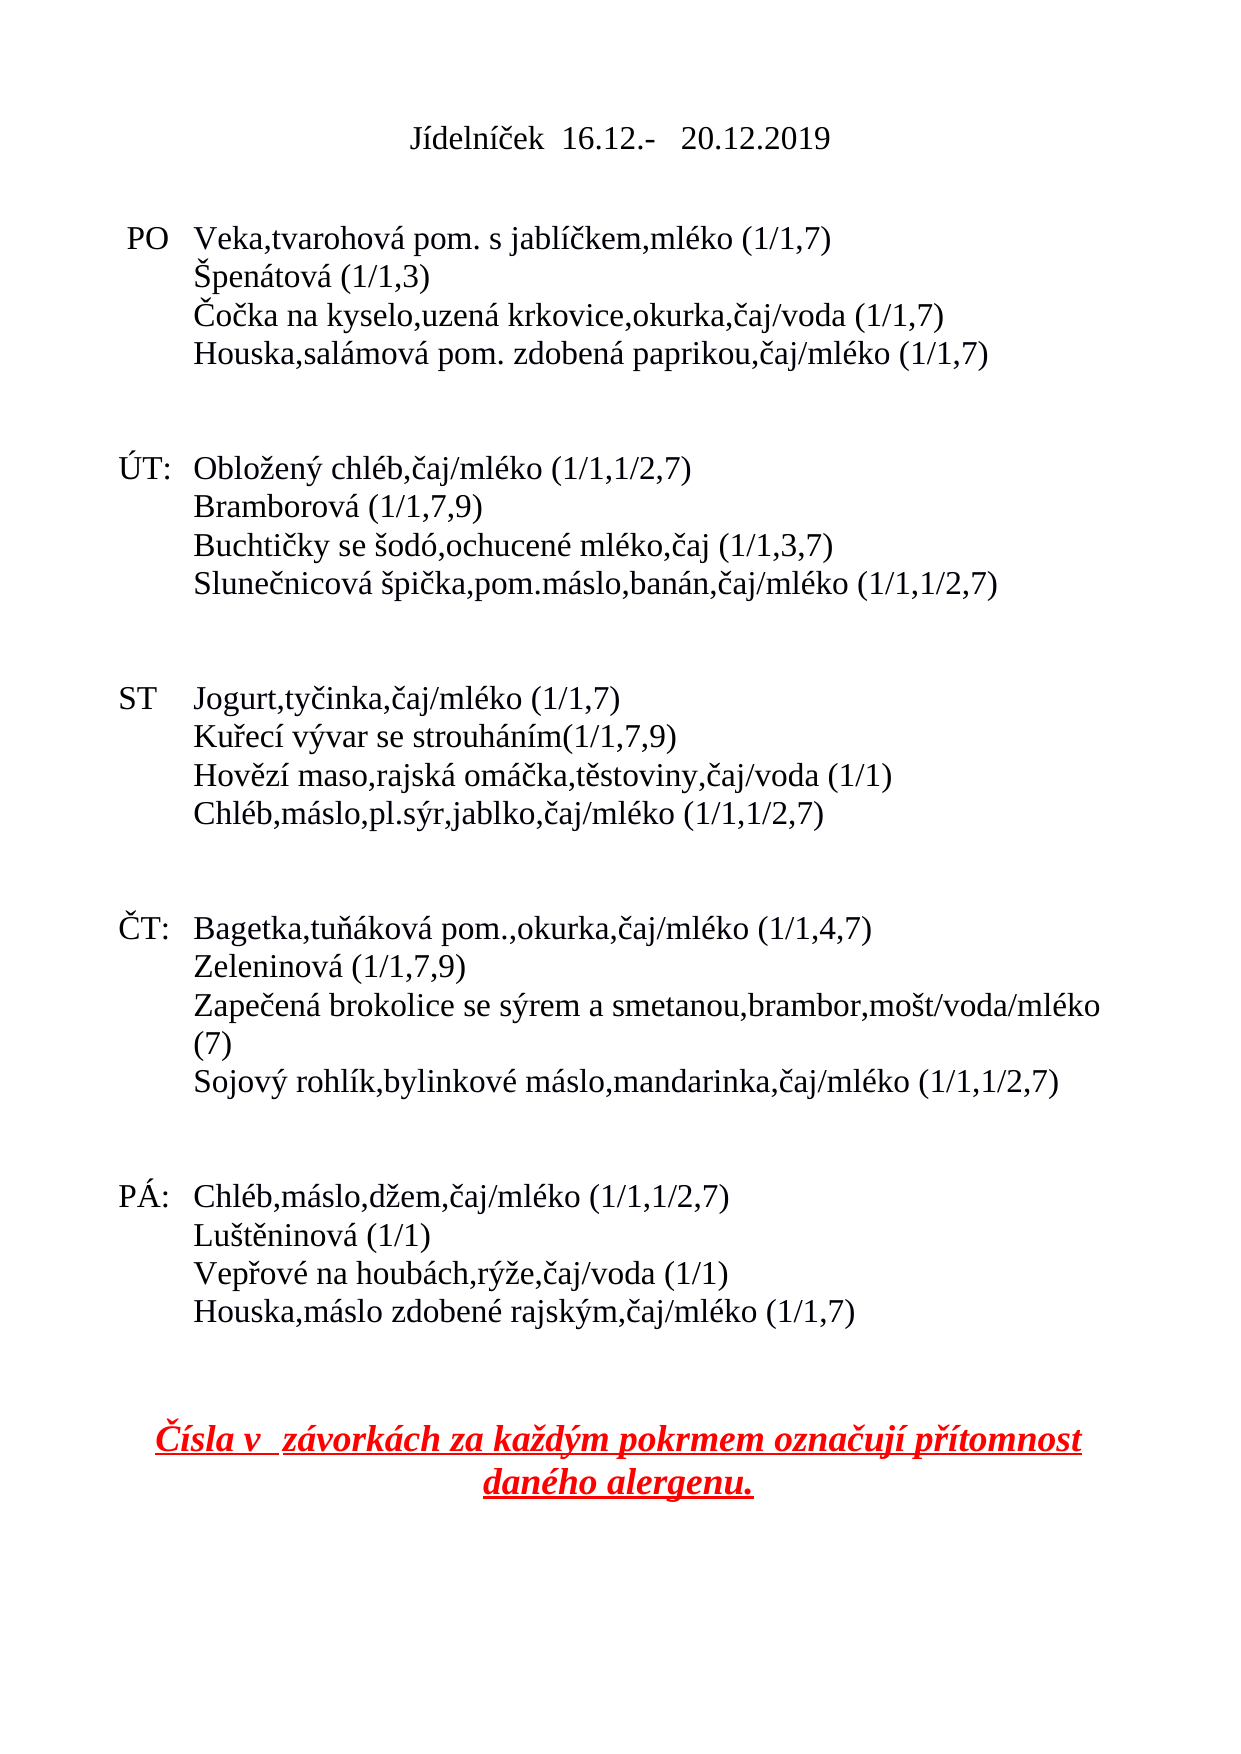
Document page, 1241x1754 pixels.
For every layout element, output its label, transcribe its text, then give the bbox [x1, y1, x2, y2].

table_cell ČT: [111, 908, 186, 947]
table_cell [186, 832, 1151, 908]
table_cell [111, 717, 186, 755]
table_cell ÚT: [111, 448, 186, 487]
table_cell Obložený chléb,čaj/mléko (1/1,1/2,7) [186, 448, 1151, 487]
table_cell [111, 1292, 186, 1330]
table_cell PÁ: [111, 1177, 186, 1215]
table_cell [111, 832, 186, 908]
table_cell Čočka na kyselo,uzená krkovice,okurka,čaj/voda (1/1,7) [186, 295, 1151, 333]
text Jídelníček 16.12.- 20.12.2019 [118, 118, 1122, 156]
table_cell [111, 602, 186, 678]
table_header PO [111, 218, 186, 372]
table_cell Chléb,máslo,džem,čaj/mléko (1/1,1/2,7) [186, 1177, 1151, 1215]
table_cell [111, 947, 186, 985]
table_cell [186, 1100, 1151, 1177]
table_cell ST [111, 678, 186, 717]
table_cell [111, 1062, 186, 1100]
table_cell Hovězí maso,rajská omáčka,těstoviny,čaj/voda (1/1) [186, 755, 1151, 793]
table_cell Špenátová (1/1,3) [186, 257, 1151, 295]
table_cell Bagetka,tuňáková pom.,okurka,čaj/mléko (1/1,4,7) [186, 908, 1151, 947]
table_cell Luštěninová (1/1) [186, 1215, 1151, 1253]
table_cell [186, 372, 1151, 448]
table_cell Bramborová (1/1,7,9) [186, 487, 1151, 525]
text Čísla v závorkách za každým pokrmem označují přítomnost daného alergenu. [118, 1416, 1122, 1502]
table_cell [111, 563, 186, 602]
table_cell [111, 372, 186, 448]
table_cell [111, 793, 186, 832]
table_cell [111, 755, 186, 793]
table_cell [111, 985, 186, 1062]
table_cell Vepřové na houbách,rýže,čaj/voda (1/1) [186, 1253, 1151, 1292]
table_cell Slunečnicová špička,pom.máslo,banán,čaj/mléko (1/1,1/2,7) [186, 563, 1151, 602]
table_cell Chléb,máslo,pl.sýr,jablko,čaj/mléko (1/1,1/2,7) [186, 793, 1151, 832]
table_cell Jogurt,tyčinka,čaj/mléko (1/1,7) [186, 678, 1151, 717]
table_cell [111, 1215, 186, 1253]
table_cell Kuřecí vývar se strouháním(1/1,7,9) [186, 717, 1151, 755]
table_cell [111, 1253, 186, 1292]
table_cell Houska,máslo zdobené rajským,čaj/mléko (1/1,7) [186, 1292, 1151, 1330]
table_cell [111, 1100, 186, 1177]
table_cell Sojový rohlík,bylinkové máslo,mandarinka,čaj/mléko (1/1,1/2,7) [186, 1062, 1151, 1100]
table_cell Houska,salámová pom. zdobená paprikou,čaj/mléko (1/1,7) [186, 333, 1151, 372]
table_cell Zapečená brokolice se sýrem a smetanou,brambor,mošt/voda/mléko (7) [186, 985, 1151, 1062]
table_cell [186, 602, 1151, 678]
table_cell Zeleninová (1/1,7,9) [186, 947, 1151, 985]
table_cell [111, 487, 186, 525]
table_header Veka,tvarohová pom. s jablíčkem,mléko (1/1,7) [186, 218, 1151, 257]
table_cell Buchtičky se šodó,ochucené mléko,čaj (1/1,3,7) [186, 525, 1151, 563]
table_cell [111, 525, 186, 563]
